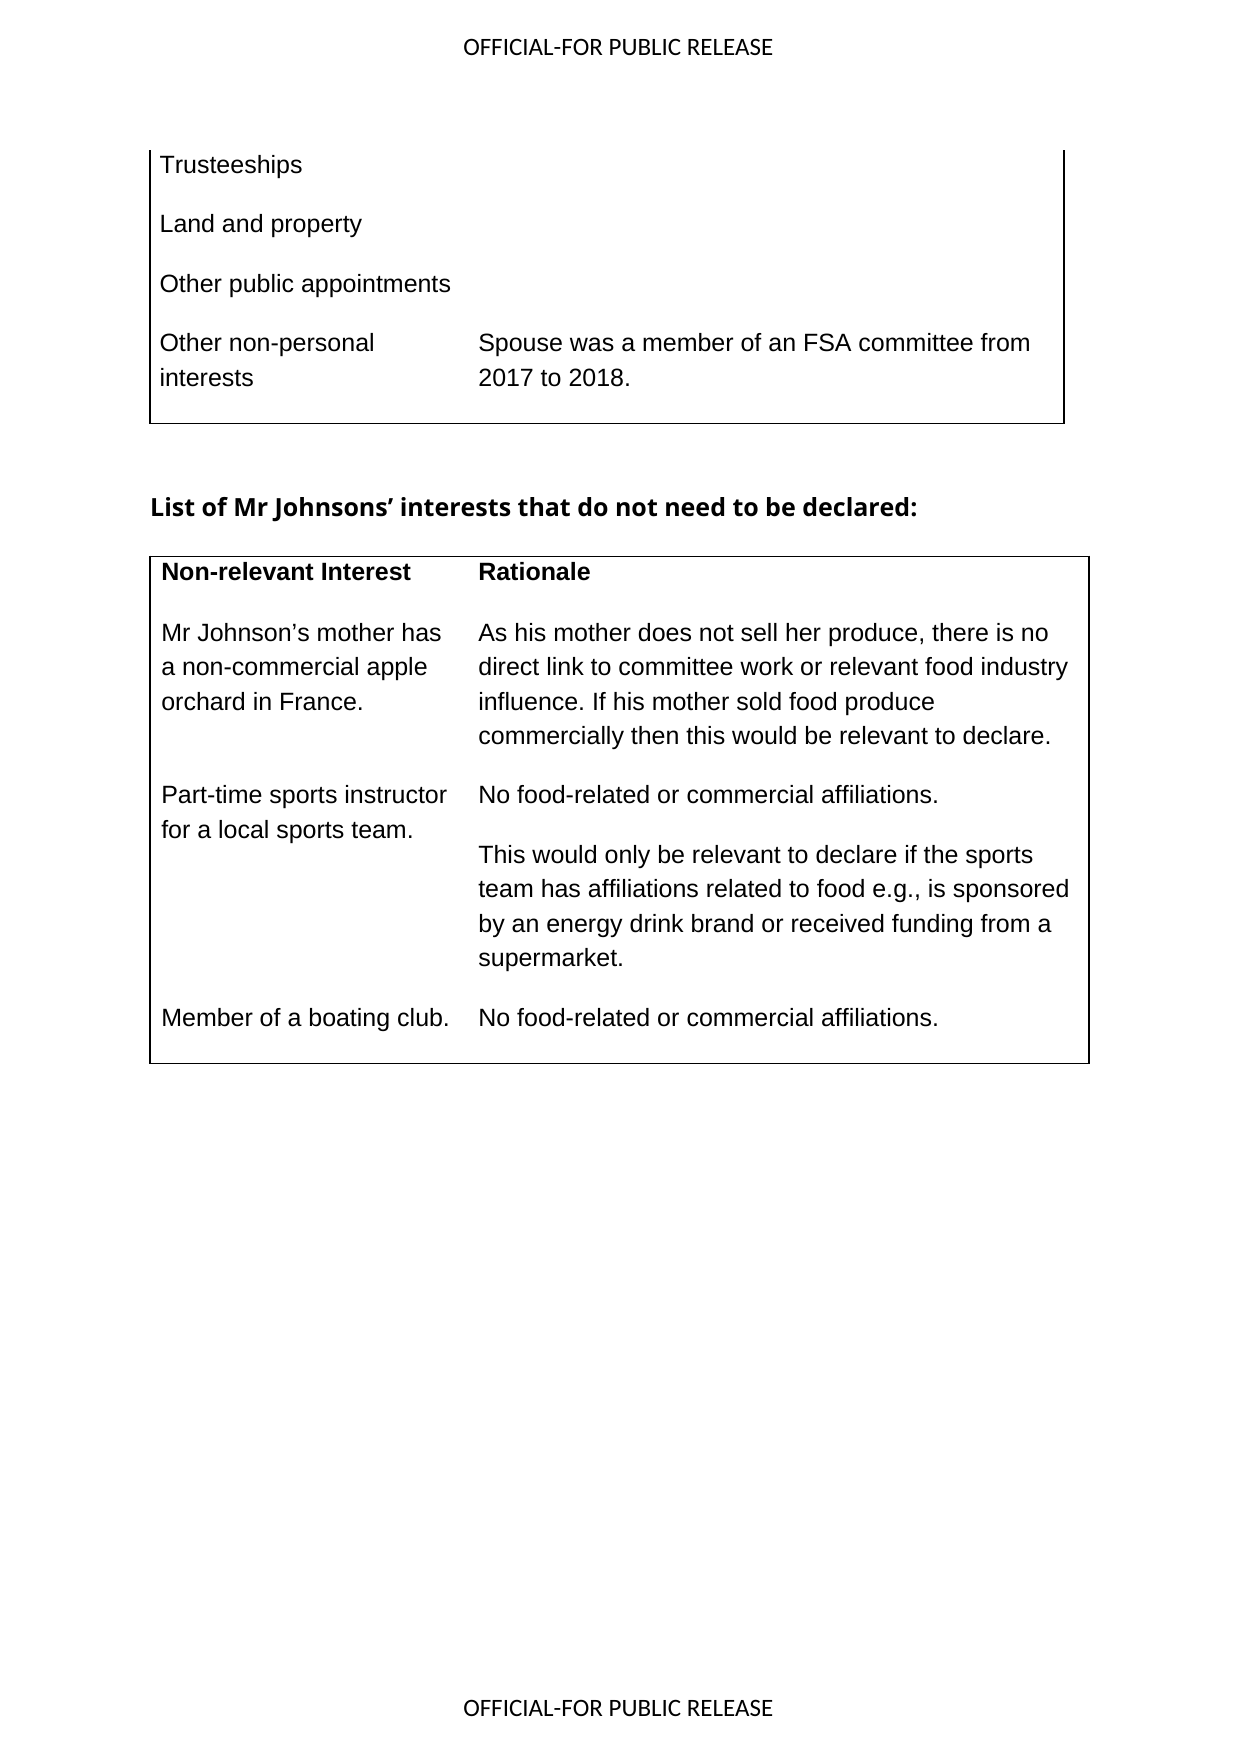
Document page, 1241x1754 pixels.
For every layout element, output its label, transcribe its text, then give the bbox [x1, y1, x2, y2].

table_cell No food-related or commercial affiliations. [467, 1003, 1088, 1062]
table_cell As his mother does not sell her produce, there is no direct link to committee work or relevant food industry influence. If his mother sold food produce commercially then this would be relevant to declare. [467, 618, 1088, 781]
table_cell Member of a boating club. [151, 1003, 467, 1062]
table_cell [469, 150, 1063, 209]
table_cell Spouse was a member of an FSA committee from 2017 to 2018. [469, 329, 1063, 422]
table_header Rationale [467, 557, 1088, 618]
text List of Mr Johnsons’ interests that do not need to be declared: [150, 490, 1090, 524]
table_cell Part-time sports instructor for a local sports team. [151, 781, 467, 1003]
table_cell [469, 210, 1063, 269]
table_cell [469, 269, 1063, 328]
table_header Non-relevant Interest [151, 557, 467, 618]
table_cell Land and property [151, 210, 469, 269]
table_cell Other public appointments [151, 269, 469, 328]
table_cell Other non-personal interests [151, 329, 469, 422]
table_cell Trusteeships [151, 150, 469, 209]
table_cell No food-related or commercial affiliations. This would only be relevant to declare if the sports team has affiliations related to food e.g., is sponsored by an energy drink brand or received funding from a supermarket. [467, 781, 1088, 1003]
table_cell Mr Johnson’s mother has a non-commercial apple orchard in France. [151, 618, 467, 781]
